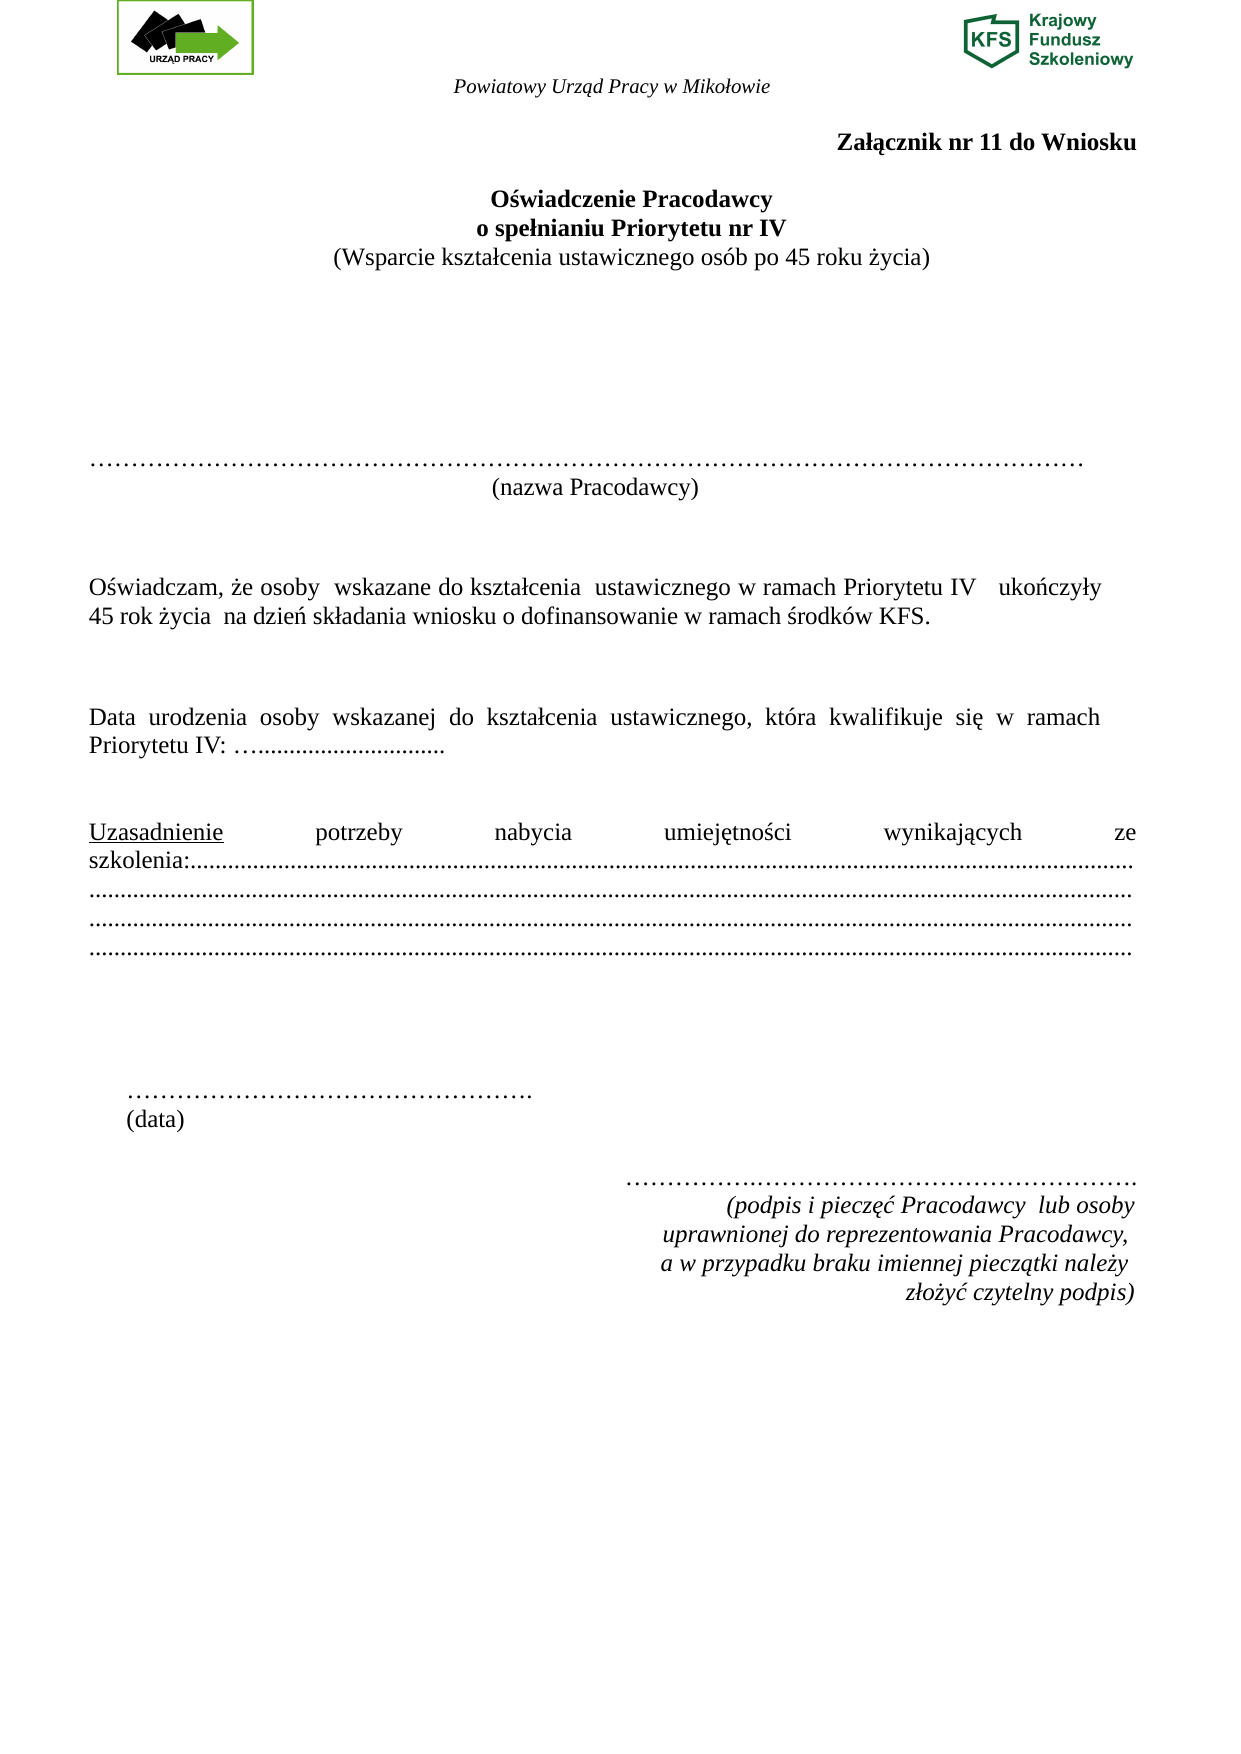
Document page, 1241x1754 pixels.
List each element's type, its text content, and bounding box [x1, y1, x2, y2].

text Załącznik nr 11 do Wniosku [126, 127, 1137, 155]
text (Wsparcie kształcenia ustawicznego osób po 45 roku życia) [126, 242, 1137, 270]
text (nazwa Pracodawcy) [89, 472, 1102, 500]
text Data urodzenia osoby wskazanej do kształcenia ustawicznego, która kwalifikuje się w ramach Priorytetu IV: ….............................. [89, 702, 1102, 759]
text Oświadczenie Pracodawcy [126, 184, 1137, 213]
text Oświadczam, że osoby wskazane do kształcenia ustawicznego w ramach Priorytetu IV ukończyły 45 rok życia na dzień składania wniosku o dofinansowanie w ramach środków KFS. [89, 572, 1102, 630]
text ………………………………………………………………………………………………………… [89, 443, 1102, 472]
text uprawnionej do reprezentowania Pracodawcy, a w przypadku braku imiennej pieczątki należy złożyć czytelny podpis) [89, 1219, 1137, 1305]
text Uzasadnienie potrzeby nabycia umiejętności wynikających ze szkolenia:............................................................................................................................................................................................................................................................................................................................................................................................................................................................................................................................................................................................................................................................................ [89, 817, 1137, 960]
text (podpis i pieczęć Pracodawcy lub osoby [89, 1190, 1137, 1219]
text o spełnianiu Priorytetu nr IV [126, 213, 1137, 242]
text …………….………………………………………. [126, 1162, 1137, 1190]
text (data) [126, 1104, 1137, 1133]
text …………………………………………. [126, 1075, 1137, 1104]
